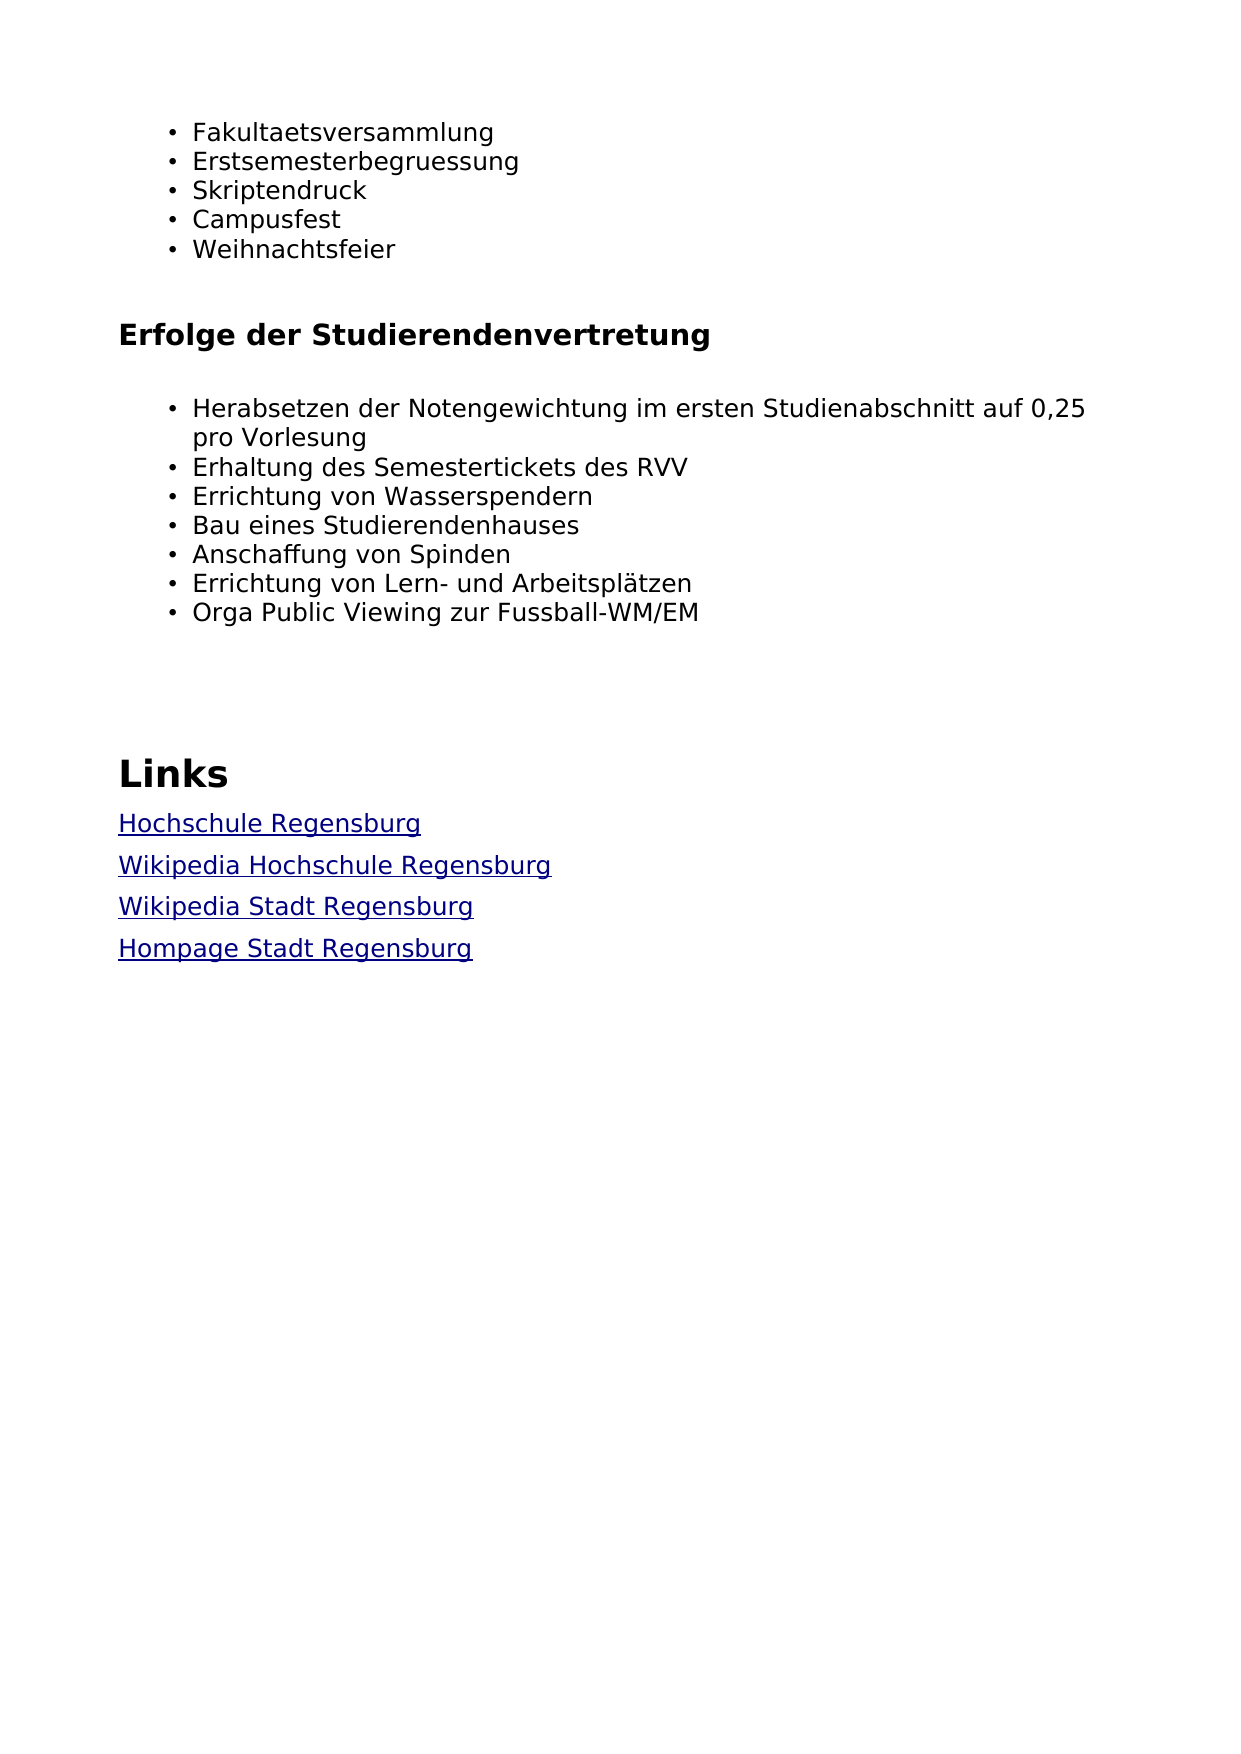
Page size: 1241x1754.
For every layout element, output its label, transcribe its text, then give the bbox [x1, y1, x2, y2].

subtitle Erfolge der Studierendenvertretung [118, 318, 1122, 352]
subtitle Links [118, 753, 1122, 797]
text Wikipedia Stadt Regensburg [118, 892, 1122, 922]
list Errichtung von Wasserspendern [177, 482, 1122, 511]
list Errichtung von Lern- und Arbeitsplätzen [177, 569, 1122, 598]
text Hochschule Regensburg [118, 809, 1122, 838]
list Anschaffung von Spinden [177, 540, 1122, 569]
list Weihnachtsfeier [177, 235, 1122, 264]
list Orga Public Viewing zur Fussball-WM/EM [177, 598, 1122, 628]
list Fakultaetsversammlung [177, 118, 1122, 147]
text Hompage Stadt Regensburg [118, 934, 1122, 963]
list Herabsetzen der Notengewichtung im ersten Studienabschnitt auf 0,25 pro Vorlesung [177, 394, 1122, 453]
list Campusfest [177, 206, 1122, 235]
list Erstsemesterbegruessung [177, 147, 1122, 176]
list Skriptendruck [177, 176, 1122, 206]
list Erhaltung des Semestertickets des RVV [177, 453, 1122, 482]
text Wikipedia Hochschule Regensburg [118, 851, 1122, 880]
list Bau eines Studierendenhauses [177, 511, 1122, 540]
